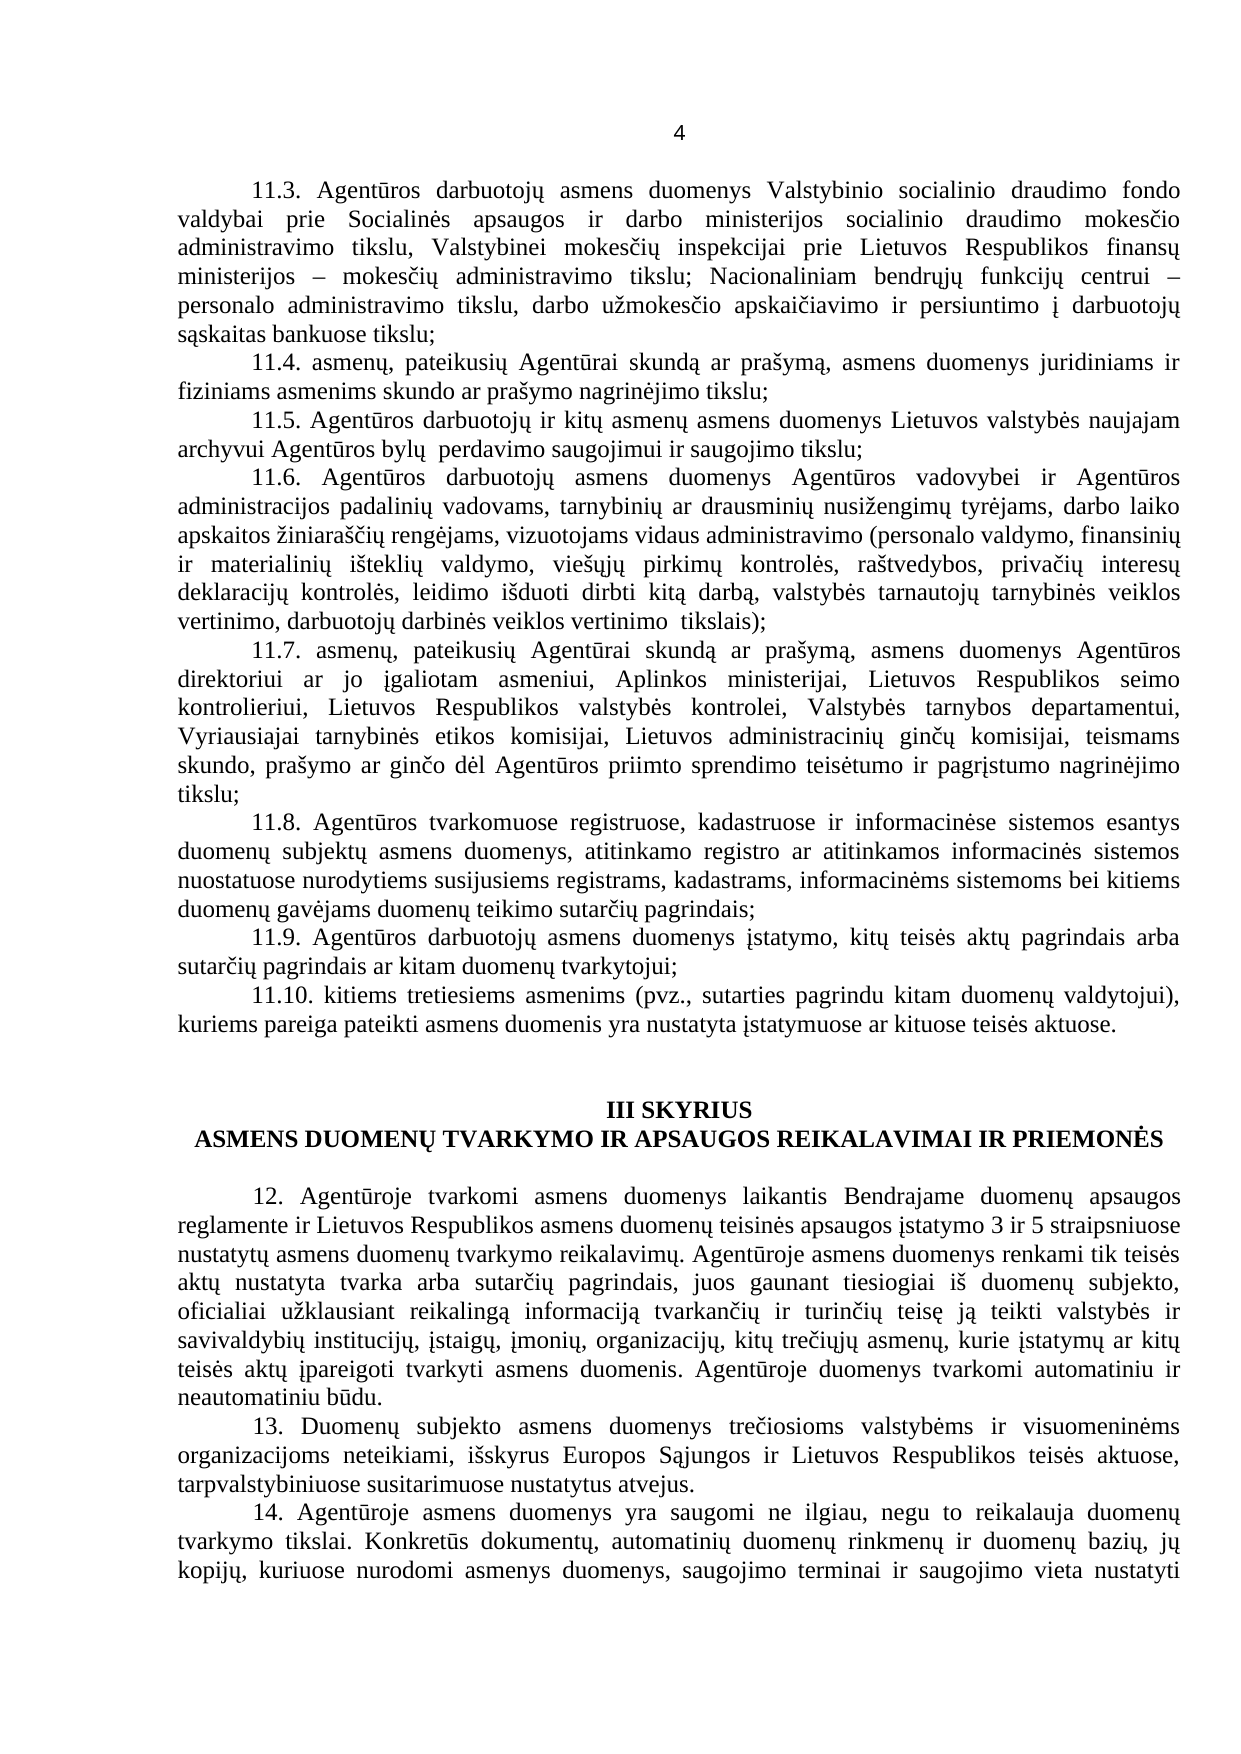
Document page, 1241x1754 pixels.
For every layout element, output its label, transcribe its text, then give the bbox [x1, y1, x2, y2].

text ASMENS DUOMENŲ TVARKYMO IR APSAUGOS REIKALAVIMAI IR PRIEMONĖS [177, 1124, 1181, 1152]
text 11.10. kitiems tretiesiems asmenims (pvz., sutarties pagrindu kitam duomenų valdytojui), kuriems pareiga pateikti asmens duomenis yra nustatyta įstatymuose ar kituose teisės aktuose. [177, 980, 1181, 1037]
text 11.4. asmenų, pateikusių Agentūrai skundą ar prašymą, asmens duomenys juridiniams ir fiziniams asmenims skundo ar prašymo nagrinėjimo tikslu; [177, 347, 1181, 405]
text 11.9. Agentūros darbuotojų asmens duomenys įstatymo, kitų teisės aktų pagrindais arba sutarčių pagrindais ar kitam duomenų tvarkytojui; [177, 922, 1181, 980]
text 14. Agentūroje asmens duomenys yra saugomi ne ilgiau, negu to reikalauja duomenų tvarkymo tikslai. Konkretūs dokumentų, automatinių duomenų rinkmenų ir duomenų bazių, jų kopijų, kuriuose nurodomi asmenys duomenys, saugojimo terminai ir saugojimo vieta nustatyti [177, 1497, 1181, 1584]
text 11.7. asmenų, pateikusių Agentūrai skundą ar prašymą, asmens duomenys Agentūros direktoriui ar jo įgaliotam asmeniui, Aplinkos ministerijai, Lietuvos Respublikos seimo kontrolieriui, Lietuvos Respublikos valstybės kontrolei, Valstybės tarnybos departamentui, Vyriausiajai tarnybinės etikos komisijai, Lietuvos administracinių ginčų komisijai, teismams skundo, prašymo ar ginčo dėl Agentūros priimto sprendimo teisėtumo ir pagrįstumo nagrinėjimo tikslu; [177, 635, 1181, 807]
text 12. Agentūroje tvarkomi asmens duomenys laikantis Bendrajame duomenų apsaugos reglamente ir Lietuvos Respublikos asmens duomenų teisinės apsaugos įstatymo 3 ir 5 straipsniuose nustatytų asmens duomenų tvarkymo reikalavimų. Agentūroje asmens duomenys renkami tik teisės aktų nustatyta tvarka arba sutarčių pagrindais, juos gaunant tiesiogiai iš duomenų subjekto, oficialiai užklausiant reikalingą informaciją tvarkančių ir turinčių teisę ją teikti valstybės ir savivaldybių institucijų, įstaigų, įmonių, organizacijų, kitų trečiųjų asmenų, kurie įstatymų ar kitų teisės aktų įpareigoti tvarkyti asmens duomenis. Agentūroje duomenys tvarkomi automatiniu ir neautomatiniu būdu. [177, 1181, 1181, 1411]
text 13. Duomenų subjekto asmens duomenys trečiosioms valstybėms ir visuomeninėms organizacijoms neteikiami, išskyrus Europos Sąjungos ir Lietuvos Respublikos teisės aktuose, tarpvalstybiniuose susitarimuose nustatytus atvejus. [177, 1411, 1181, 1497]
text 11.5. Agentūros darbuotojų ir kitų asmenų asmens duomenys Lietuvos valstybės naujajam archyvui Agentūros bylų perdavimo saugojimui ir saugojimo tikslu; [177, 405, 1181, 462]
text III SKYRIUS [177, 1095, 1181, 1124]
text 11.8. Agentūros tvarkomuose registruose, kadastruose ir informacinėse sistemos esantys duomenų subjektų asmens duomenys, atitinkamo registro ar atitinkamos informacinės sistemos nuostatuose nurodytiems susijusiems registrams, kadastrams, informacinėms sistemoms bei kitiems duomenų gavėjams duomenų teikimo sutarčių pagrindais; [177, 807, 1181, 922]
text 11.6. Agentūros darbuotojų asmens duomenys Agentūros vadovybei ir Agentūros administracijos padalinių vadovams, tarnybinių ar drausminių nusižengimų tyrėjams, darbo laiko apskaitos žiniaraščių rengėjams, vizuotojams vidaus administravimo (personalo valdymo, finansinių ir materialinių išteklių valdymo, viešųjų pirkimų kontrolės, raštvedybos, privačių interesų deklaracijų kontrolės, leidimo išduoti dirbti kitą darbą, valstybės tarnautojų tarnybinės veiklos vertinimo, darbuotojų darbinės veiklos vertinimo tikslais); [177, 462, 1181, 635]
text 11.3. Agentūros darbuotojų asmens duomenys Valstybinio socialinio draudimo fondo valdybai prie Socialinės apsaugos ir darbo ministerijos socialinio draudimo mokesčio administravimo tikslu, Valstybinei mokesčių inspekcijai prie Lietuvos Respublikos finansų ministerijos – mokesčių administravimo tikslu; Nacionaliniam bendrųjų funkcijų centrui – personalo administravimo tikslu, darbo užmokesčio apskaičiavimo ir persiuntimo į darbuotojų sąskaitas bankuose tikslu; [177, 175, 1181, 347]
